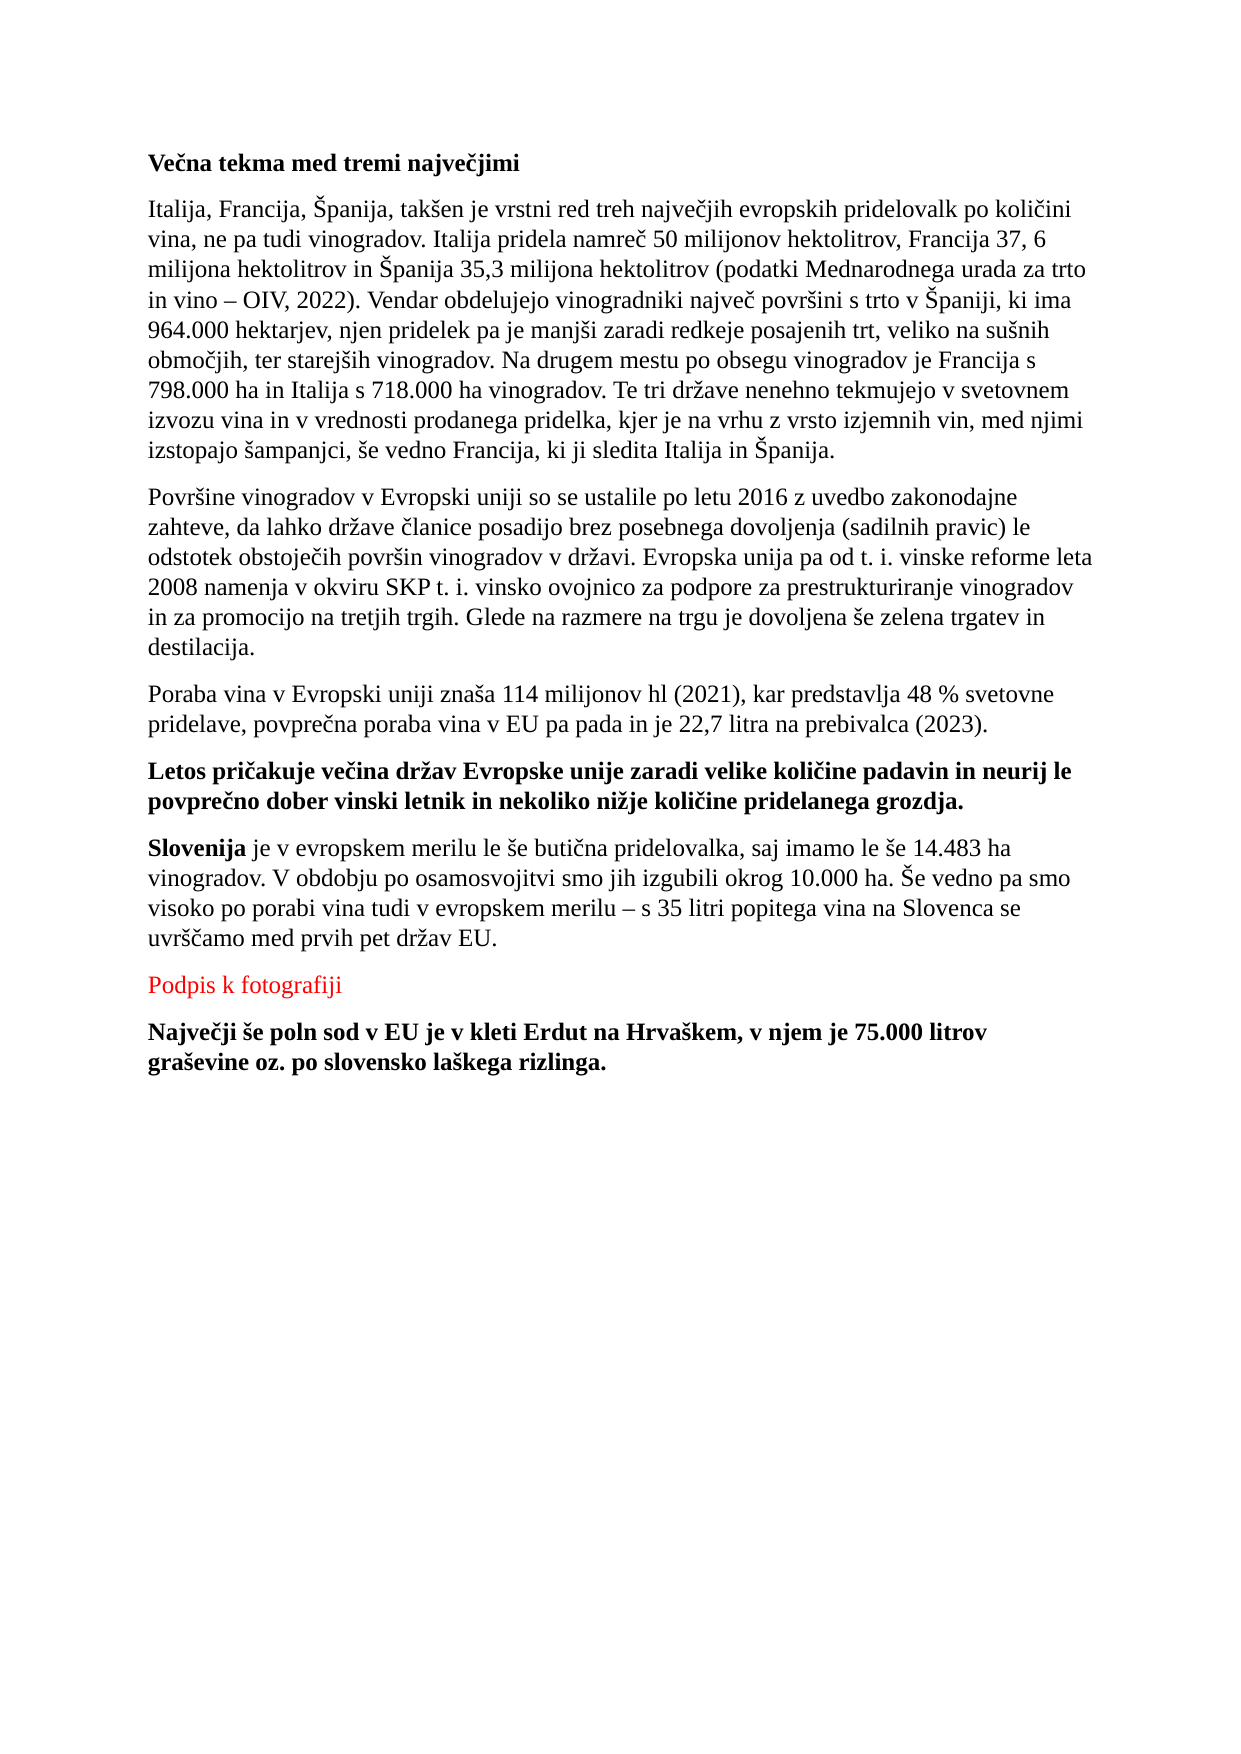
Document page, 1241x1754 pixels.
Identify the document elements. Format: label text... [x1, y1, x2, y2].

text Slovenija je v evropskem merilu le še butična pridelovalka, saj imamo le še 14.483 ha vinogradov. V obdobju po osamosvojitvi smo jih izgubili okrog 10.000 ha. Še vedno pa smo visoko po porabi vina tudi v evropskem merilu – s 35 litri popitega vina na Slovenca se uvrščamo med prvih pet držav EU. [148, 833, 1093, 952]
text Letos pričakuje večina držav Evropske unije zaradi velike količine padavin in neurij le povprečno dober vinski letnik in nekoliko nižje količine pridelanega grozdja. [148, 756, 1093, 815]
text Italija, Francija, Španija, takšen je vrstni red treh največjih evropskih pridelovalk po količini vina, ne pa tudi vinogradov. Italija pridela namreč 50 milijonov hektolitrov, Francija 37, 6 milijona hektolitrov in Španija 35,3 milijona hektolitrov (podatki Mednarodnega urada za trto in vino – OIV, 2022). Vendar obdelujejo vinogradniki največ površini s trto v Španiji, ki ima 964.000 hektarjev, njen pridelek pa je manjši zaradi redkeje posajenih trt, veliko na sušnih območjih, ter starejših vinogradov. Na drugem mestu po obsegu vinogradov je Francija s 798.000 ha in Italija s 718.000 ha vinogradov. Te tri države nenehno tekmujejo v svetovnem izvozu vina in v vrednosti prodanega pridelka, kjer je na vrhu z vrsto izjemnih vin, med njimi izstopajo šampanjci, še vedno Francija, ki ji sledita Italija in Španija. [148, 194, 1093, 464]
text Največji še poln sod v EU je v kleti Erdut na Hrvaškem, v njem je 75.000 litrov graševine oz. po slovensko laškega rizlinga. [148, 1017, 1093, 1076]
text Površine vinogradov v Evropski uniji so se ustalile po letu 2016 z uvedbo zakonodajne zahteve, da lahko države članice posadijo brez posebnega dovoljenja (sadilnih pravic) le odstotek obstoječih površin vinogradov v državi. Evropska unija pa od t. i. vinske reforme leta 2008 namenja v okviru SKP t. i. vinsko ovojnico za podpore za prestrukturiranje vinogradov in za promocijo na tretjih trgih. Glede na razmere na trgu je dovoljena še zelena trgatev in destilacija. [148, 482, 1093, 661]
text Večna tekma med tremi največjimi [148, 148, 1093, 176]
text Poraba vina v Evropski uniji znaša 114 milijonov hl (2021), kar predstavlja 48 % svetovne pridelave, povprečna poraba vina v EU pa pada in je 22,7 litra na prebivalca (2023). [148, 679, 1093, 738]
text Podpis k fotografiji [148, 970, 1093, 999]
